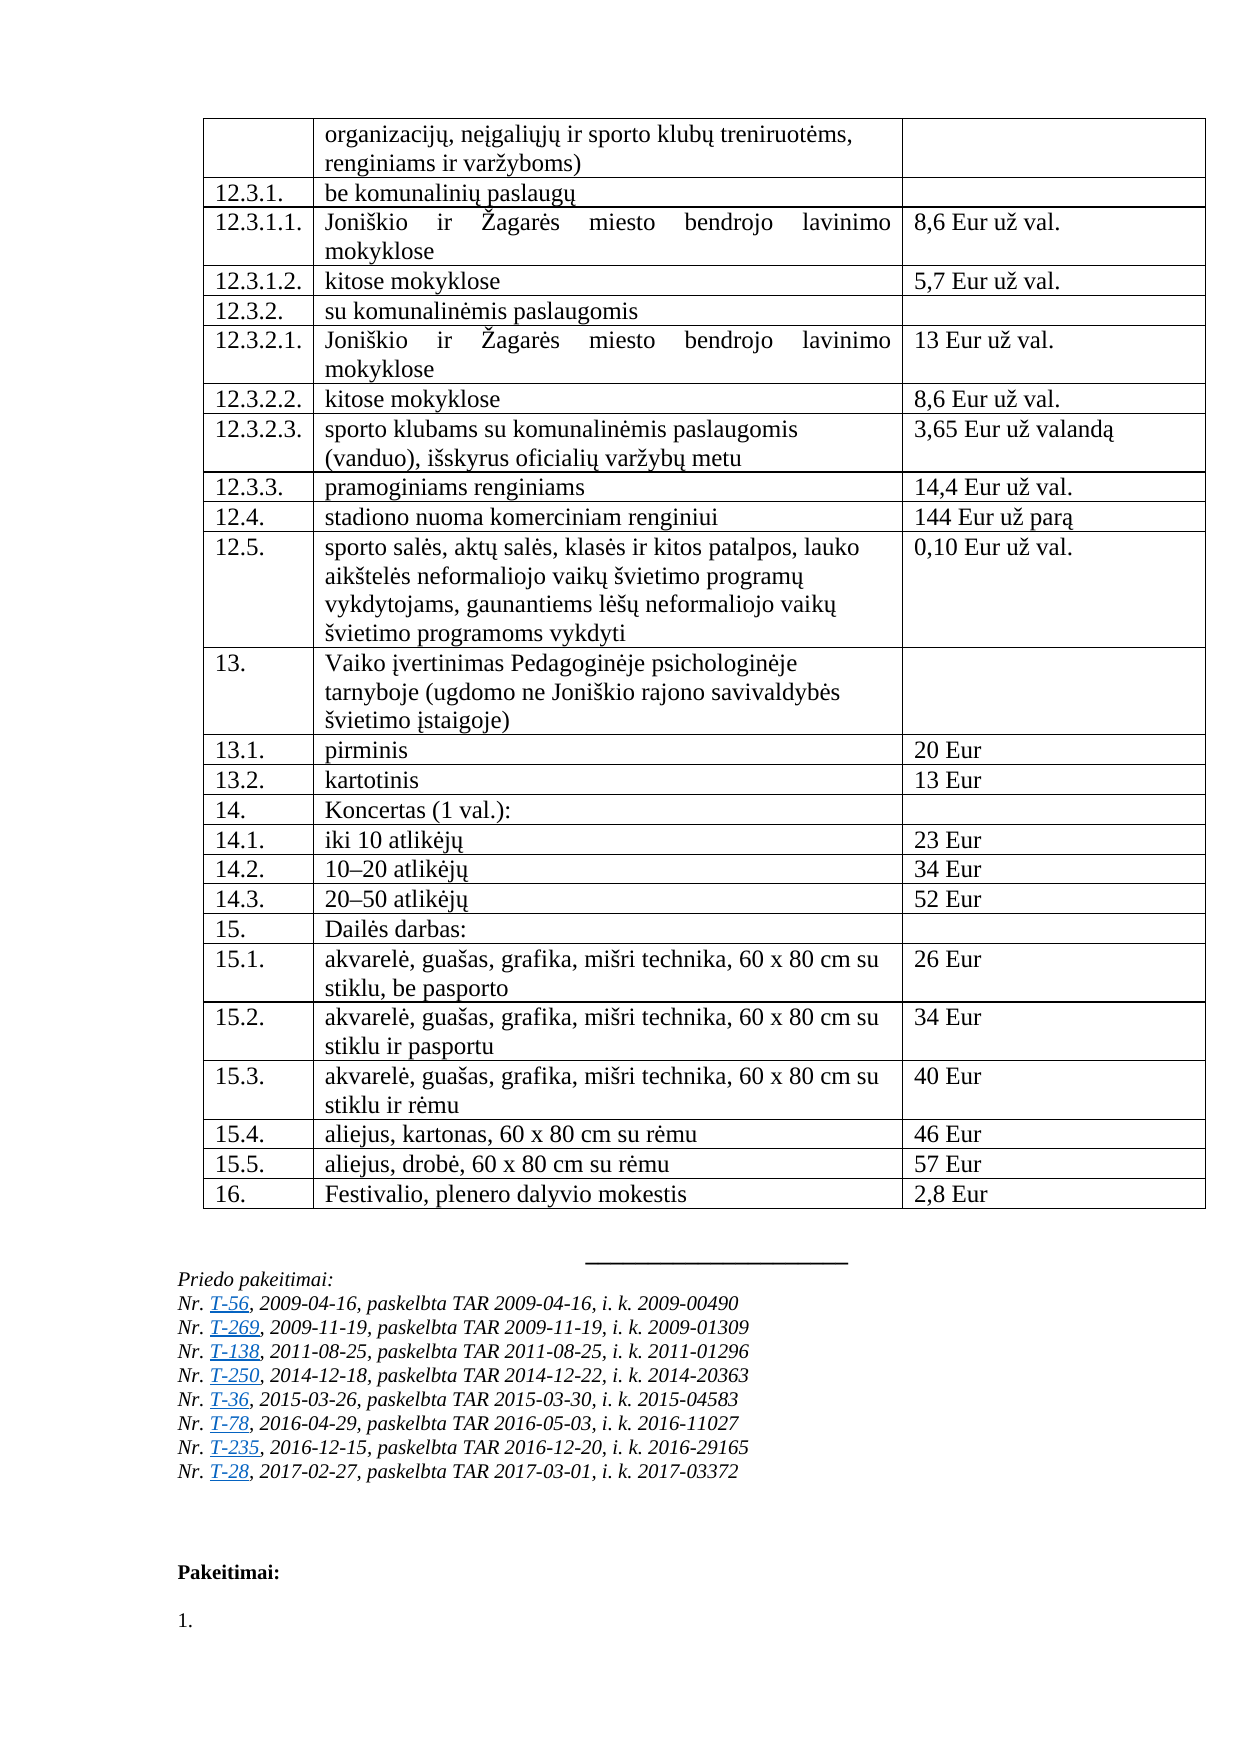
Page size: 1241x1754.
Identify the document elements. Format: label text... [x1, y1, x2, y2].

table_cell 15. [204, 914, 313, 943]
table_cell akvarelė, guašas, grafika, mišri technika, 60 x 80 cm su stiklu ir rėmu [314, 1061, 902, 1118]
text Nr. T-138, 2011-08-25, paskelbta TAR 2011-08-25, i. k. 2011-01296 [177, 1339, 1181, 1363]
table_cell 13. [204, 648, 313, 734]
table_cell 12.3.1.1. [204, 208, 313, 265]
table_cell [204, 119, 313, 177]
table_cell 13 Eur už val. [903, 326, 1205, 383]
table_cell 12.3.2.1. [204, 326, 313, 383]
table_cell [903, 178, 1205, 206]
table_cell akvarelė, guašas, grafika, mišri technika, 60 x 80 cm su stiklu, be pasporto [314, 944, 902, 1001]
table_cell 5,7 Eur už val. [903, 266, 1205, 295]
text Nr. T-56, 2009-04-16, paskelbta TAR 2009-04-16, i. k. 2009-00490 [177, 1291, 1181, 1314]
table_cell 40 Eur [903, 1061, 1205, 1118]
table_cell aliejus, kartonas, 60 x 80 cm su rėmu [314, 1120, 902, 1148]
table_cell 8,6 Eur už val. [903, 384, 1205, 413]
table_cell 14,4 Eur už val. [903, 473, 1205, 501]
table_cell 10–20 atlikėjų [314, 855, 902, 883]
text Nr. T-36, 2015-03-26, paskelbta TAR 2015-03-30, i. k. 2015-04583 [177, 1387, 1181, 1411]
table_cell su komunalinėmis paslaugomis [314, 296, 902, 324]
table_cell Joniškio ir Žagarės miesto bendrojo lavinimo mokyklose [314, 208, 902, 265]
table_cell 14. [204, 795, 313, 824]
table_cell 52 Eur [903, 884, 1205, 913]
text _____________________ [177, 1238, 1181, 1266]
table_cell 15.2. [204, 1003, 313, 1060]
table_cell 46 Eur [903, 1120, 1205, 1148]
table_cell sporto klubams su komunalinėmis paslaugomis (vanduo), išskyrus oficialių varžybų metu [314, 414, 902, 471]
table_cell kitose mokyklose [314, 266, 902, 295]
table_cell iki 10 atlikėjų [314, 825, 902, 853]
text Nr. T-28, 2017-02-27, paskelbta TAR 2017-03-01, i. k. 2017-03372 [177, 1459, 1181, 1483]
table_cell 14.3. [204, 884, 313, 913]
table_cell 13 Eur [903, 765, 1205, 794]
table_cell Joniškio ir Žagarės miesto bendrojo lavinimo mokyklose [314, 326, 902, 383]
table_cell sporto salės, aktų salės, klasės ir kitos patalpos, lauko aikštelės neformaliojo vaikų švietimo programų vykdytojams, gaunantiems lėšų neformaliojo vaikų švietimo programoms vykdyti [314, 532, 902, 647]
table_cell aliejus, drobė, 60 x 80 cm su rėmu [314, 1149, 902, 1178]
table_cell 0,10 Eur už val. [903, 532, 1205, 647]
table_cell [903, 648, 1205, 734]
table_cell 34 Eur [903, 1003, 1205, 1060]
table_cell organizacijų, neįgaliųjų ir sporto klubų treniruotėms, renginiams ir varžyboms) [314, 119, 902, 177]
text Pakeitimai: [177, 1560, 1181, 1584]
table_cell akvarelė, guašas, grafika, mišri technika, 60 x 80 cm su stiklu ir pasportu [314, 1003, 902, 1060]
table_cell 14.1. [204, 825, 313, 853]
table_cell 20 Eur [903, 735, 1205, 764]
table_cell 8,6 Eur už val. [903, 208, 1205, 265]
table_cell 15.4. [204, 1120, 313, 1148]
table_cell 144 Eur už parą [903, 502, 1205, 531]
text Nr. T-235, 2016-12-15, paskelbta TAR 2016-12-20, i. k. 2016-29165 [177, 1435, 1181, 1459]
table_cell Festivalio, plenero dalyvio mokestis [314, 1179, 902, 1208]
table_cell 12.3.3. [204, 473, 313, 501]
table_cell be komunalinių paslaugų [314, 178, 902, 206]
table_cell 2,8 Eur [903, 1179, 1205, 1208]
text Nr. T-78, 2016-04-29, paskelbta TAR 2016-05-03, i. k. 2016-11027 [177, 1411, 1181, 1435]
table_cell 12.3.2. [204, 296, 313, 324]
table_cell 23 Eur [903, 825, 1205, 853]
table_cell 12.3.1. [204, 178, 313, 206]
table_cell 34 Eur [903, 855, 1205, 883]
text 1. [177, 1608, 1181, 1632]
table_cell Koncertas (1 val.): [314, 795, 902, 824]
table_cell 12.3.1.2. [204, 266, 313, 295]
text Priedo pakeitimai: [177, 1266, 1181, 1291]
table_cell 14.2. [204, 855, 313, 883]
table_cell 13.2. [204, 765, 313, 794]
table_cell 15.3. [204, 1061, 313, 1118]
table_cell 15.1. [204, 944, 313, 1001]
table_cell [903, 795, 1205, 824]
text Nr. T-250, 2014-12-18, paskelbta TAR 2014-12-22, i. k. 2014-20363 [177, 1363, 1181, 1387]
table_cell 57 Eur [903, 1149, 1205, 1178]
text Nr. T-269, 2009-11-19, paskelbta TAR 2009-11-19, i. k. 2009-01309 [177, 1314, 1181, 1339]
table_cell 12.4. [204, 502, 313, 531]
table_cell kitose mokyklose [314, 384, 902, 413]
table_cell Dailės darbas: [314, 914, 902, 943]
table_cell 12.3.2.3. [204, 414, 313, 471]
table_cell pirminis [314, 735, 902, 764]
table_cell 20–50 atlikėjų [314, 884, 902, 913]
table_cell 12.3.2.2. [204, 384, 313, 413]
table_cell stadiono nuoma komerciniam renginiui [314, 502, 902, 531]
table_cell 13.1. [204, 735, 313, 764]
table_cell pramoginiams renginiams [314, 473, 902, 501]
table_cell 15.5. [204, 1149, 313, 1178]
table_cell [903, 914, 1205, 943]
table_cell 3,65 Eur už valandą [903, 414, 1205, 471]
table_cell kartotinis [314, 765, 902, 794]
table_cell Vaiko įvertinimas Pedagoginėje psichologinėje tarnyboje (ugdomo ne Joniškio rajono savivaldybės švietimo įstaigoje) [314, 648, 902, 734]
table_cell 26 Eur [903, 944, 1205, 1001]
table_cell 16. [204, 1179, 313, 1208]
table_cell [903, 296, 1205, 324]
table_cell [903, 119, 1205, 177]
table_cell 12.5. [204, 532, 313, 647]
